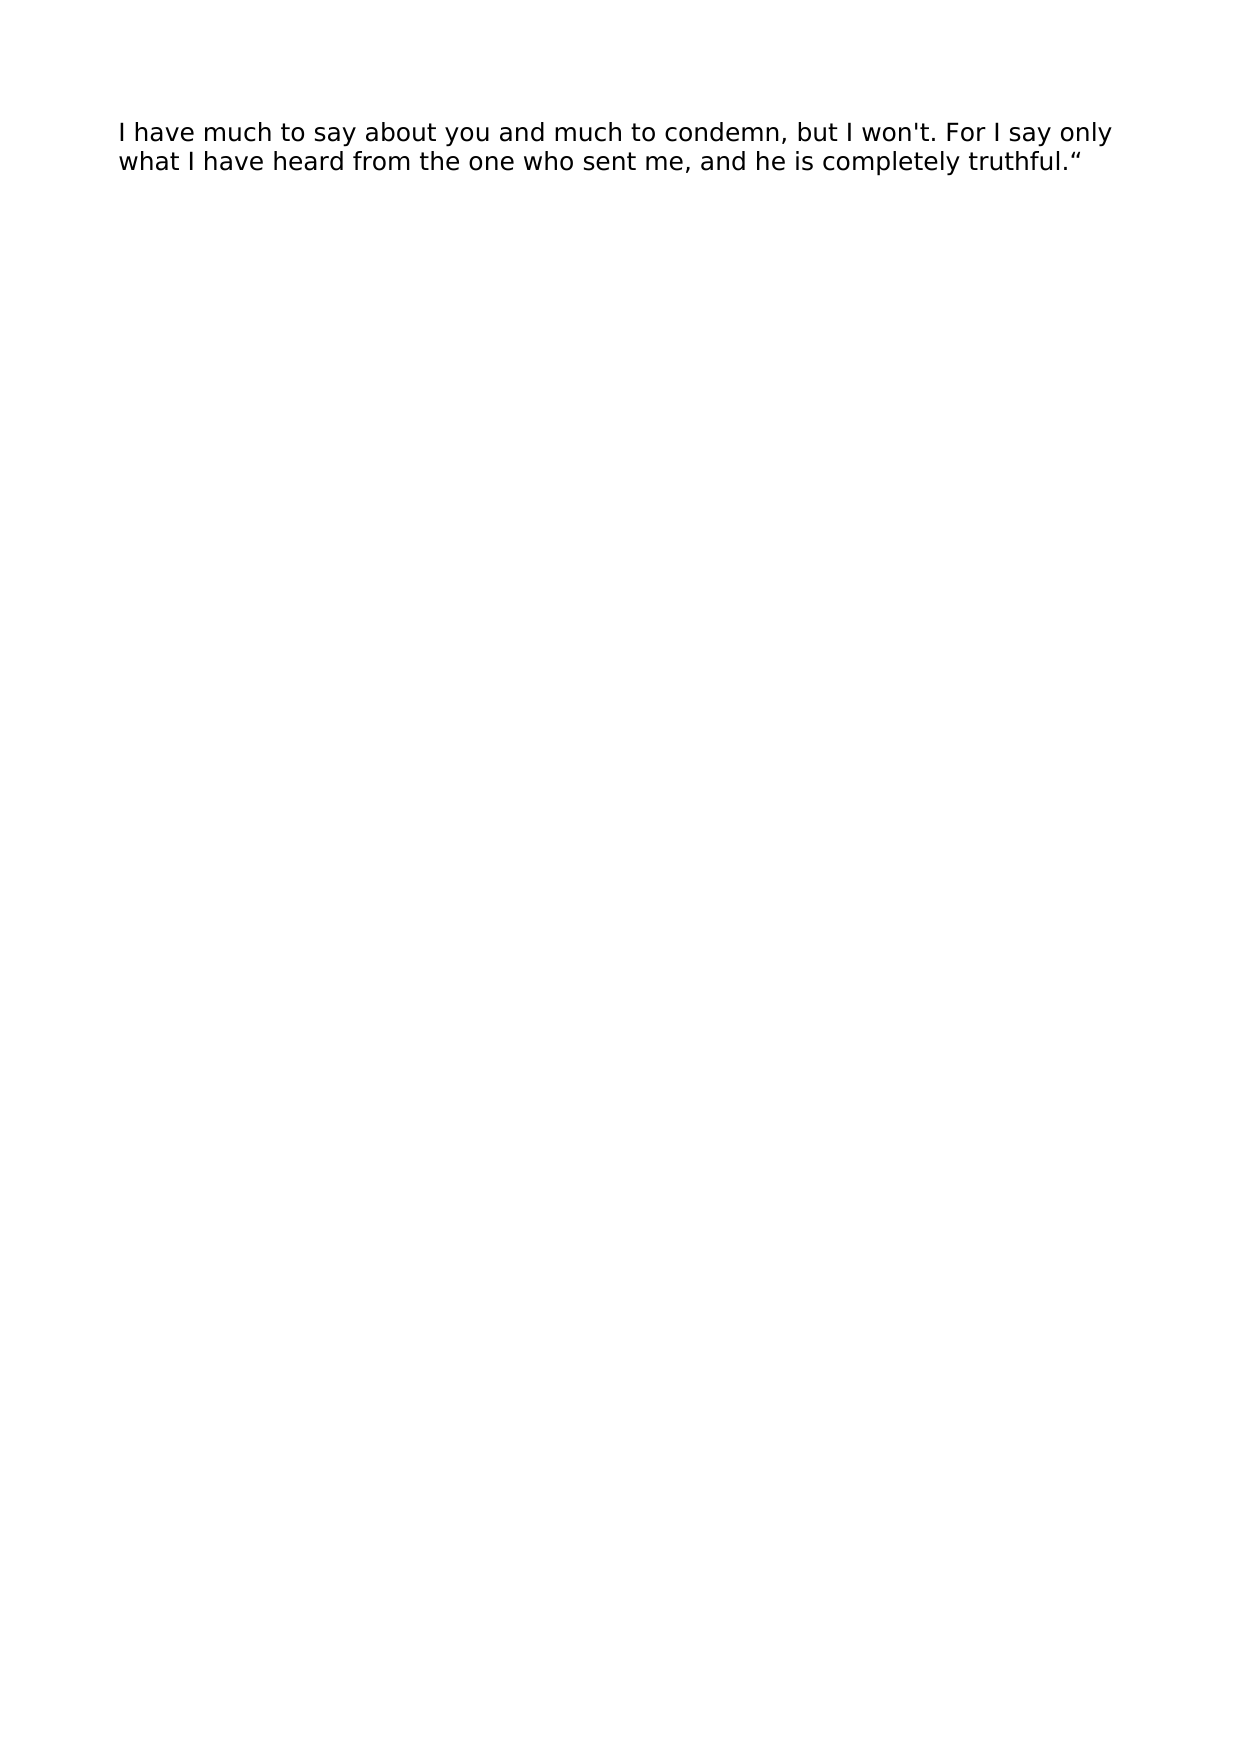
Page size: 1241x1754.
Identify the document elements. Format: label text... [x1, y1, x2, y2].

text I have much to say about you and much to condemn, but I won't. For I say only what I have heard from the one who sent me, and he is completely truthful.“ [118, 118, 1122, 176]
